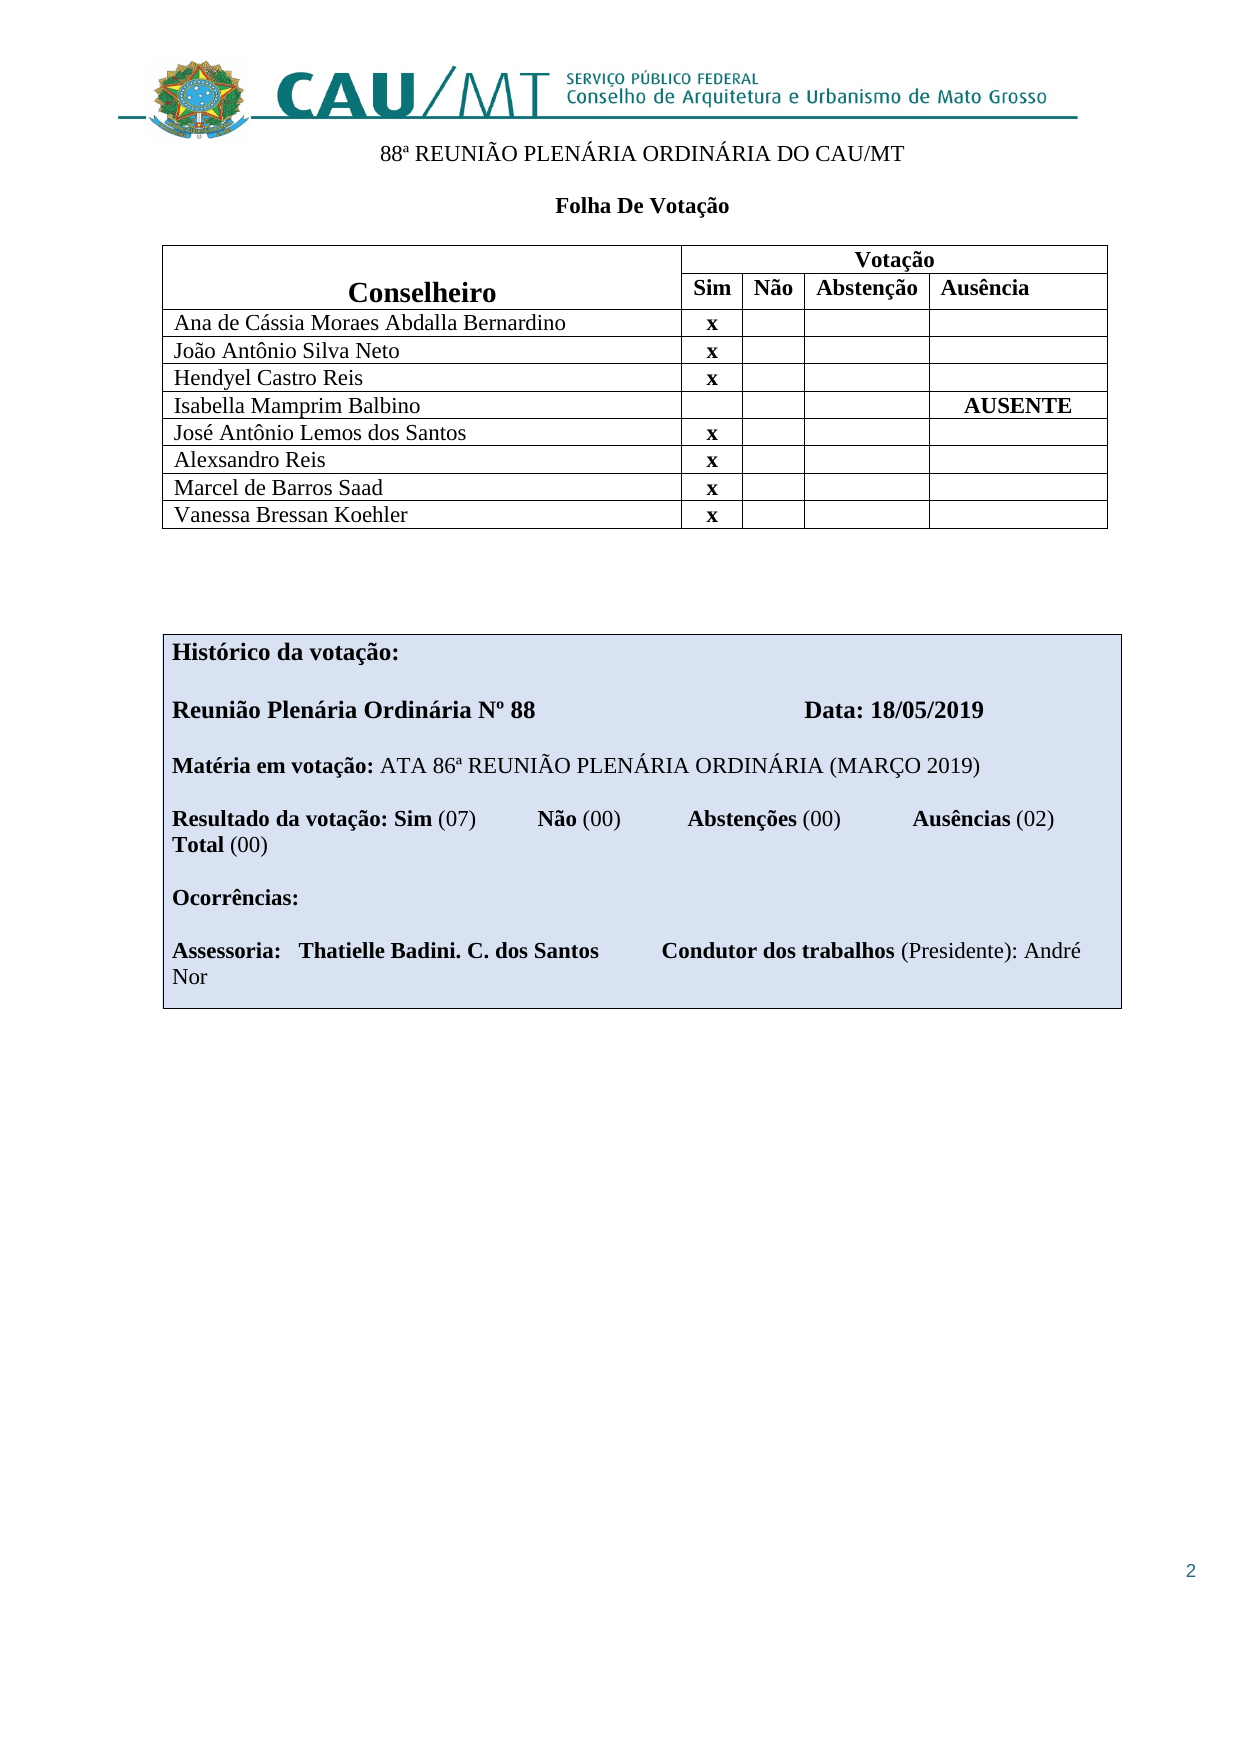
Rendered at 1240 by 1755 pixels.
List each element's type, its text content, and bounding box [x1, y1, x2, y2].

table_cell Alexsandro Reis [163, 446, 681, 473]
table_cell x [682, 310, 742, 336]
table_cell x [682, 446, 742, 473]
table_cell [930, 474, 1107, 500]
table_cell x [682, 337, 742, 363]
table_cell [930, 364, 1107, 391]
table_cell Hendyel Castro Reis [163, 364, 681, 391]
table_cell [805, 474, 929, 500]
table_cell [930, 501, 1107, 528]
table_cell [743, 446, 804, 473]
table_cell [805, 392, 929, 418]
table_cell [805, 310, 929, 336]
text Folha De Votação [162, 192, 1122, 219]
table_cell [743, 392, 804, 418]
table_header Conselheiro [163, 246, 681, 308]
table_cell [743, 501, 804, 528]
table_cell [805, 446, 929, 473]
table_cell [743, 337, 804, 363]
text Ocorrências: [164, 881, 1121, 907]
text Total (00) [164, 828, 1121, 854]
table_cell [805, 364, 929, 391]
table_cell x [682, 501, 742, 528]
text Reunião Plenária Ordinária Nº 88 Data: 18/05/2019 [164, 692, 1121, 720]
table_cell Sim [682, 274, 742, 308]
table_cell [743, 364, 804, 391]
table_cell [682, 392, 742, 418]
table_cell [805, 337, 929, 363]
table_cell [930, 310, 1107, 336]
table_cell [743, 310, 804, 336]
table_cell [930, 446, 1107, 473]
table_cell [930, 337, 1107, 363]
table_cell João Antônio Silva Neto [163, 337, 681, 363]
table_cell Ana de Cássia Moraes Abdalla Bernardino [163, 310, 681, 336]
table_cell Isabella Mamprim Balbino [163, 392, 681, 418]
table_cell José Antônio Lemos dos Santos [163, 419, 681, 445]
table_cell [930, 419, 1107, 445]
table_cell Vanessa Bressan Koehler [163, 501, 681, 528]
table_cell [743, 474, 804, 500]
table_cell Ausência [930, 274, 1107, 308]
table_cell x [682, 419, 742, 445]
text Matéria em votação: ATA 86ª REUNIÃO PLENÁRIA ORDINÁRIA (MARÇO 2019) [164, 749, 1121, 775]
table_cell AUSENTE [930, 392, 1107, 418]
table_cell [743, 419, 804, 445]
text Assessoria: Thatielle Badini. C. dos Santos Condutor dos trabalhos (Presidente): André Nor [164, 933, 1121, 1008]
table_cell x [682, 474, 742, 500]
table_cell [805, 419, 929, 445]
table_cell [805, 501, 929, 528]
text Histórico da votação: [164, 635, 1121, 663]
table_cell Não [743, 274, 804, 308]
table_cell Abstenção [805, 274, 929, 308]
text 88ª REUNIÃO PLENÁRIA ORDINÁRIA DO CAU/MT [162, 140, 1122, 166]
table_header Votação [682, 246, 1107, 272]
table_cell Marcel de Barros Saad [163, 474, 681, 500]
text Resultado da votação: Sim (07) Não (00) Abstenções (00) Ausências (02) [164, 802, 1121, 828]
table_cell x [682, 364, 742, 391]
